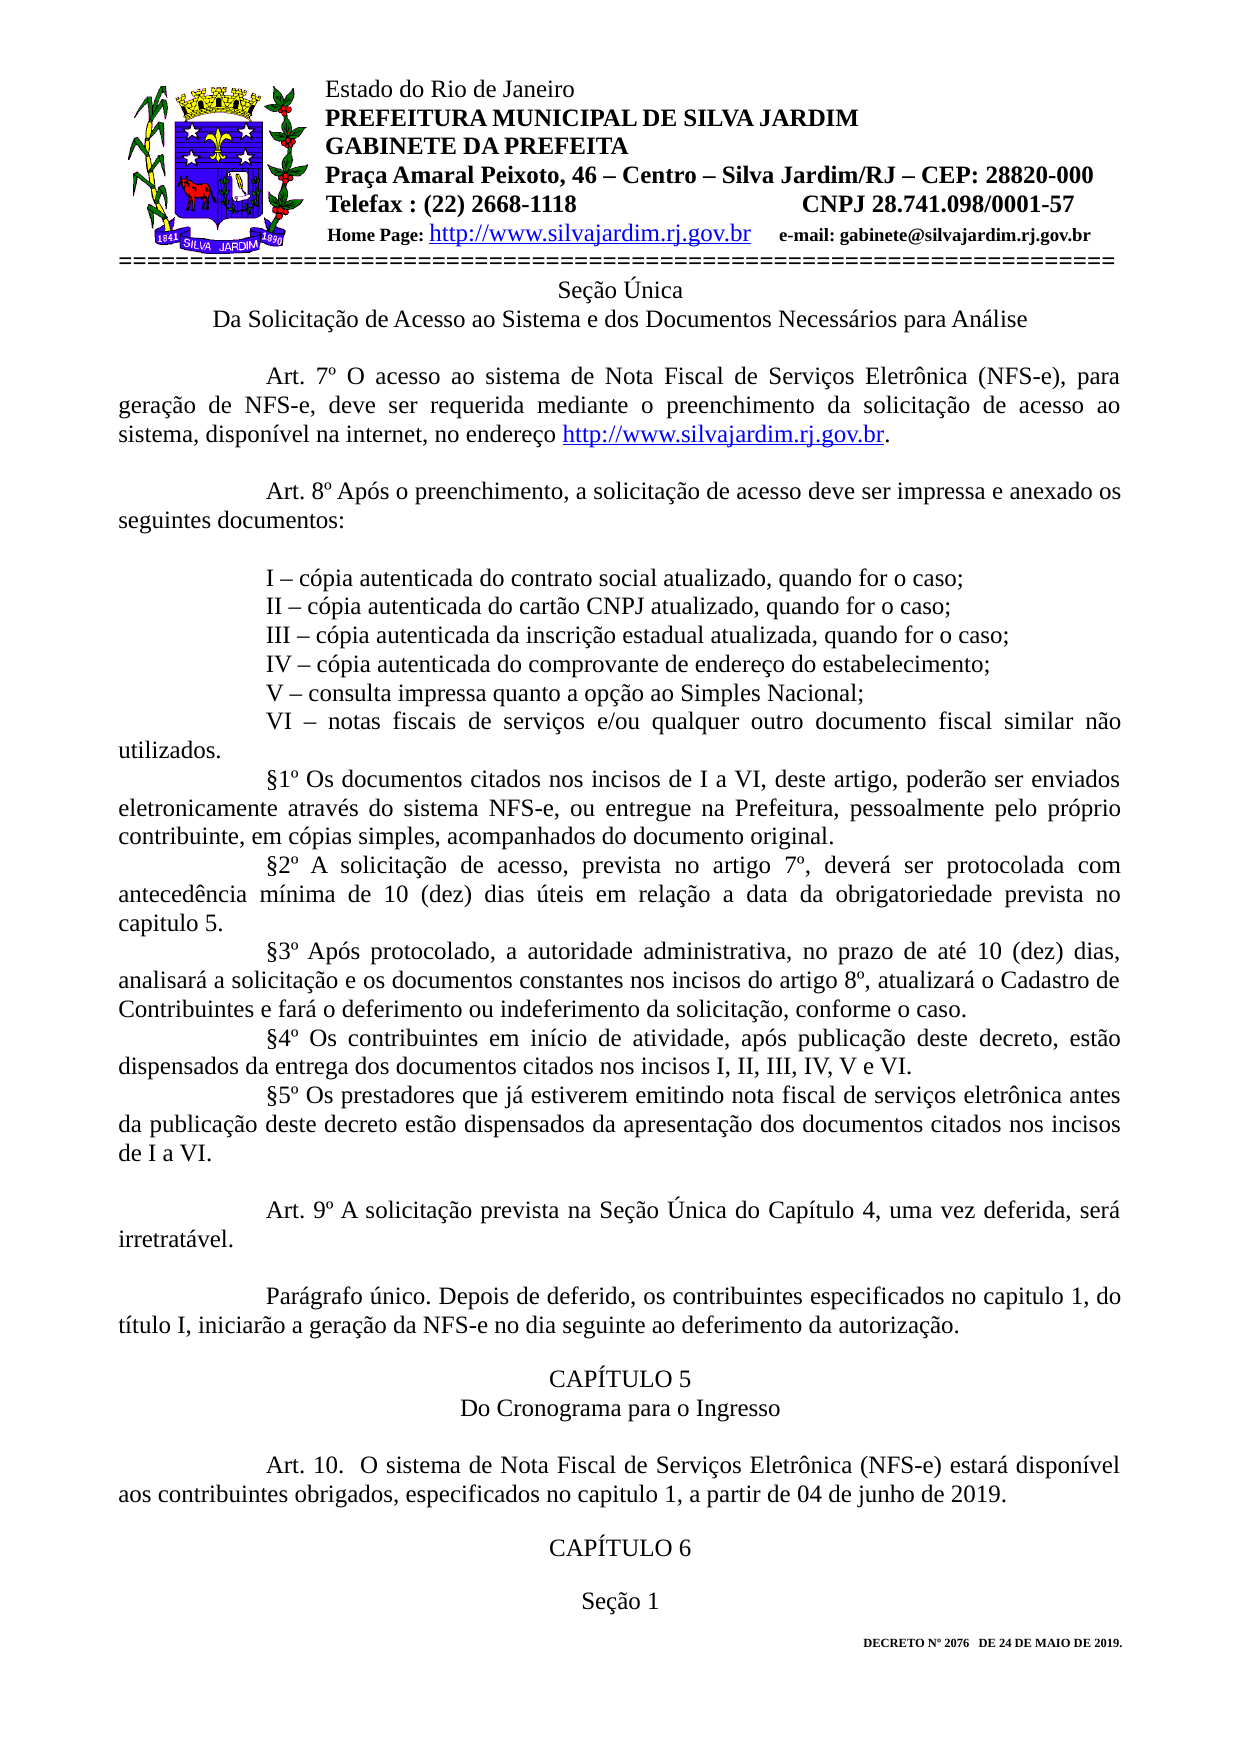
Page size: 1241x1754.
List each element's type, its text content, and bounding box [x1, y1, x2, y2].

text Do Cronograma para o Ingresso [118, 1393, 1122, 1421]
text VI – notas fiscais de serviços e/ou qualquer outro documento fiscal similar não utilizados. [118, 706, 1122, 764]
text Seção Única [118, 275, 1122, 304]
text §4º Os contribuintes em início de atividade, após publicação deste decreto, estão dispensados da entrega dos documentos citados nos incisos I, II, III, IV, V e VI. [118, 1023, 1122, 1080]
text §5º Os prestadores que já estiverem emitindo nota fiscal de serviços eletrônica antes da publicação deste decreto estão dispensados da apresentação dos documentos citados nos incisos de I a VI. [118, 1080, 1122, 1166]
text Parágrafo único. Depois de deferido, os contribuintes especificados no capitulo 1, do título I, iniciarão a geração da NFS-e no dia seguinte ao deferimento da autorização. [118, 1281, 1122, 1339]
text V – consulta impressa quanto a opção ao Simples Nacional; [118, 678, 1122, 706]
text I – cópia autenticada do contrato social atualizado, quando for o caso; [118, 563, 1122, 591]
text III – cópia autenticada da inscrição estadual atualizada, quando for o caso; [118, 620, 1122, 649]
text §3º Após protocolado, a autoridade administrativa, no prazo de até 10 (dez) dias, analisará a solicitação e os documentos constantes nos incisos do artigo 8º, atualizará o Cadastro de Contribuintes e fará o deferimento ou indeferimento da solicitação, conforme o caso. [118, 936, 1122, 1023]
text Art. 7º O acesso ao sistema de Nota Fiscal de Serviços Eletrônica (NFS-e), para geração de NFS-e, deve ser requerida mediante o preenchimento da solicitação de acesso ao sistema, disponível na internet, no endereço http://www.silvajardim.rj.gov.br. [118, 361, 1122, 448]
text II – cópia autenticada do cartão CNPJ atualizado, quando for o caso; [118, 591, 1122, 620]
text CAPÍTULO 6 [118, 1533, 1122, 1561]
text CAPÍTULO 5 [118, 1364, 1122, 1393]
text Art. 9º A solicitação prevista na Seção Única do Capítulo 4, uma vez deferida, será irretratável. [118, 1195, 1122, 1253]
text §2º A solicitação de acesso, prevista no artigo 7º, deverá ser protocolada com antecedência mínima de 10 (dez) dias úteis em relação a data da obrigatoriedade prevista no capitulo 5. [118, 850, 1122, 936]
text Da Solicitação de Acesso ao Sistema e dos Documentos Necessários para Análise [118, 304, 1122, 333]
text §1º Os documentos citados nos incisos de I a VI, deste artigo, poderão ser enviados eletronicamente através do sistema NFS-e, ou entregue na Prefeitura, pessoalmente pelo próprio contribuinte, em cópias simples, acompanhados do documento original. [118, 764, 1122, 850]
text Art. 10. O sistema de Nota Fiscal de Serviços Eletrônica (NFS-e) estará disponível aos contribuintes obrigados, especificados no capitulo 1, a partir de 04 de junho de 2019. [118, 1450, 1122, 1508]
text Art. 8º Após o preenchimento, a solicitação de acesso deve ser impressa e anexado os seguintes documentos: [118, 476, 1122, 534]
text IV – cópia autenticada do comprovante de endereço do estabelecimento; [118, 649, 1122, 678]
text Seção 1 [118, 1586, 1122, 1615]
